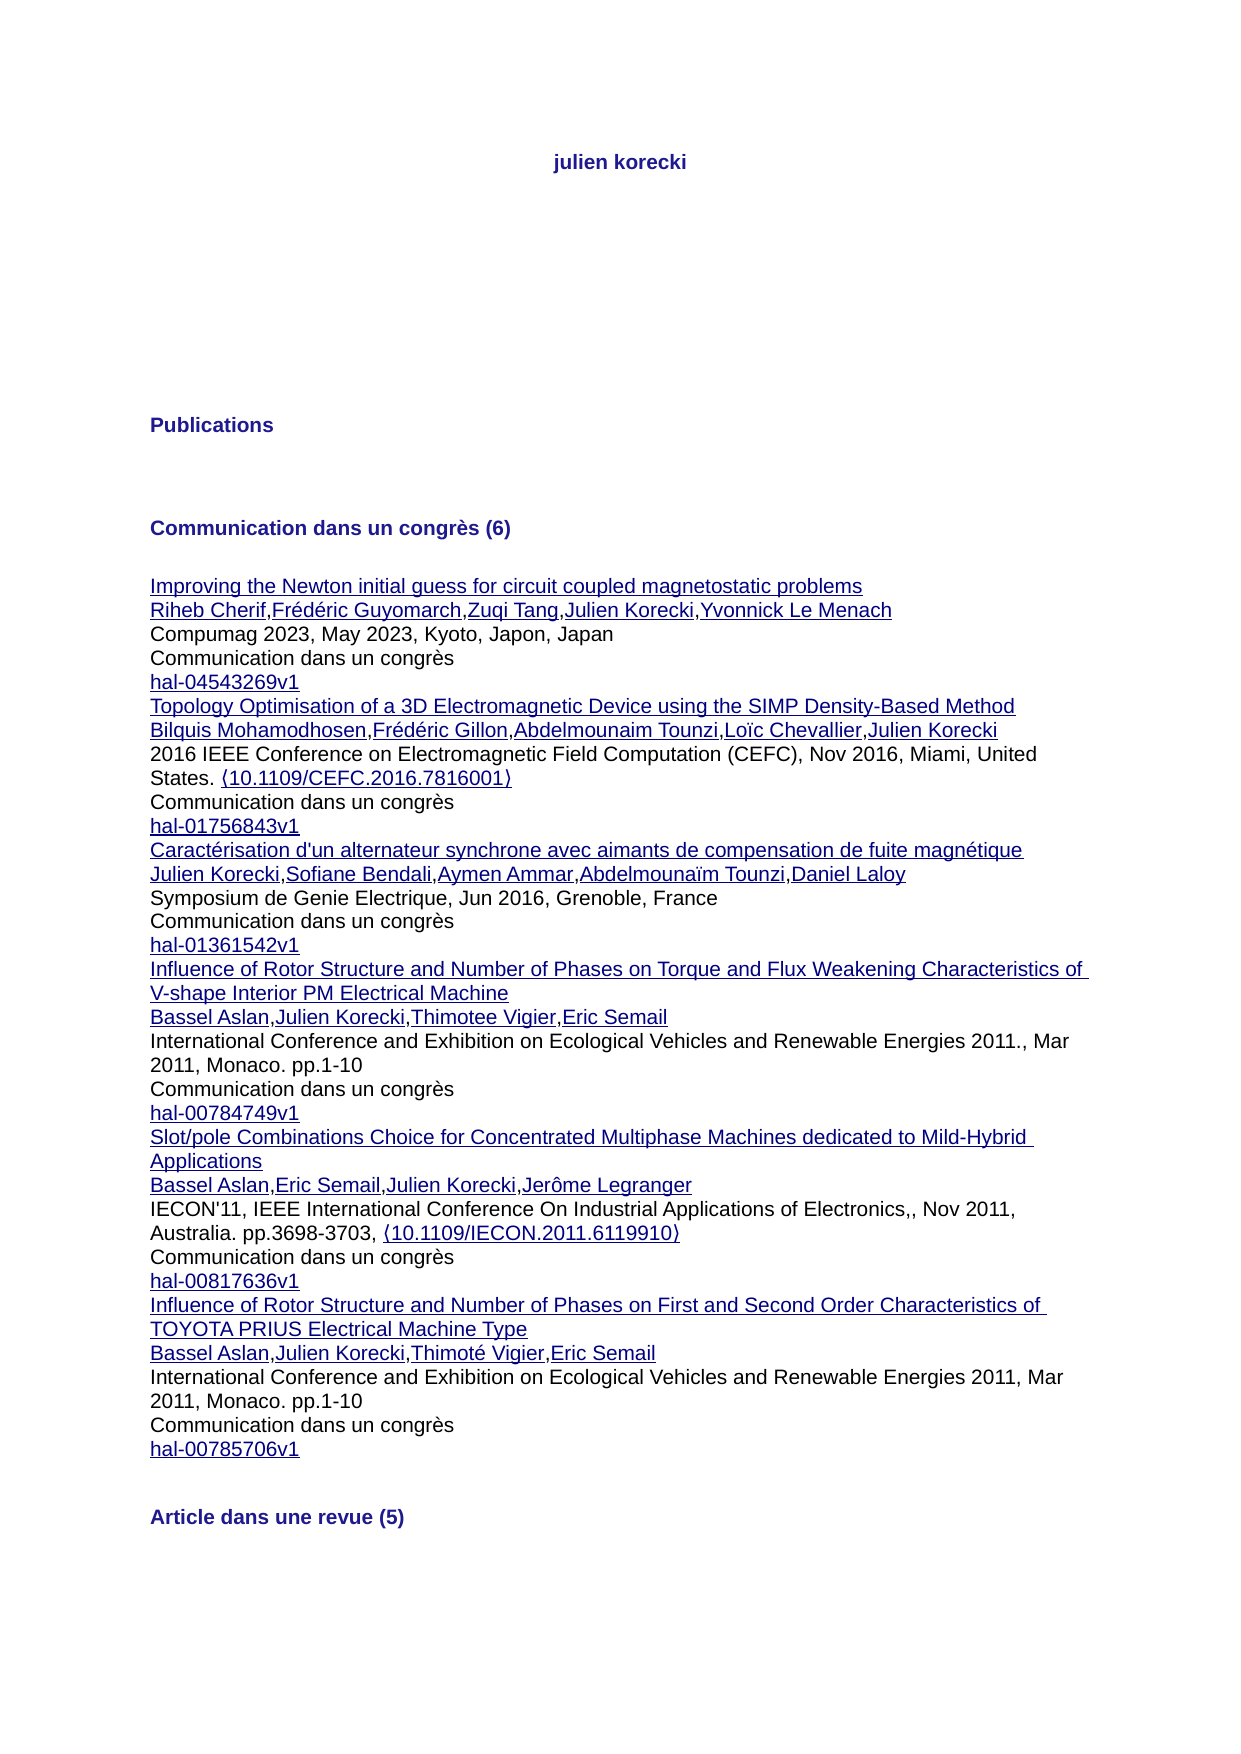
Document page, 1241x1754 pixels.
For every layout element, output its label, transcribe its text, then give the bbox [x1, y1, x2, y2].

subtitle julien korecki [150, 150, 1090, 174]
subtitle Publications [150, 412, 1090, 436]
table_cell Influence of Rotor Structure and Number of Phases on First and Second Order Characteristics of TOYOTA PRIUS Electrical Machine Type Bassel Aslan,Julien Korecki,Thimoté Vigier,Eric Semail International Conference and Exhibition on Ecological Vehicles and Renewable Energies 2011, Mar 2011, Monaco. pp.1-10 Communication dans un congrès hal-00785706v1 [150, 1293, 1090, 1460]
table_header Improving the Newton initial guess for circuit coupled magnetostatic problems Riheb Cherif,Frédéric Guyomarch,Zuqi Tang,Julien Korecki,Yvonnick Le Menach Compumag 2023, May 2023, Kyoto, Japon, Japan Communication dans un congrès hal-04543269v1 [150, 574, 1090, 694]
table_cell Slot/pole Combinations Choice for Concentrated Multiphase Machines dedicated to Mild-Hybrid Applications Bassel Aslan,Eric Semail,Julien Korecki,Jerôme Legranger IECON'11, IEEE International Conference On Industrial Applications of Electronics,, Nov 2011, Australia. pp.3698-3703, ⟨10.1109/IECON.2011.6119910⟩ Communication dans un congrès hal-00817636v1 [150, 1125, 1090, 1293]
subtitle Communication dans un congrès (6) [150, 516, 1090, 539]
table_cell Caractérisation d'un alternateur synchrone avec aimants de compensation de fuite magnétique Julien Korecki,Sofiane Bendali,Aymen Ammar,Abdelmounaïm Tounzi,Daniel Laloy Symposium de Genie Electrique, Jun 2016, Grenoble, France Communication dans un congrès hal-01361542v1 [150, 838, 1090, 957]
table_cell Topology Optimisation of a 3D Electromagnetic Device using the SIMP Density-Based Method Bilquis Mohamodhosen,Frédéric Gillon,Abdelmounaim Tounzi,Loïc Chevallier,Julien Korecki 2016 IEEE Conference on Electromagnetic Field Computation (CEFC), Nov 2016, Miami, United States. ⟨10.1109/CEFC.2016.7816001⟩ Communication dans un congrès hal-01756843v1 [150, 694, 1090, 837]
subtitle Article dans une revue (5) [150, 1505, 1090, 1529]
table_cell Influence of Rotor Structure and Number of Phases on Torque and Flux Weakening Characteristics of V-shape Interior PM Electrical Machine Bassel Aslan,Julien Korecki,Thimotee Vigier,Eric Semail International Conference and Exhibition on Ecological Vehicles and Renewable Energies 2011., Mar 2011, Monaco. pp.1-10 Communication dans un congrès hal-00784749v1 [150, 957, 1090, 1125]
